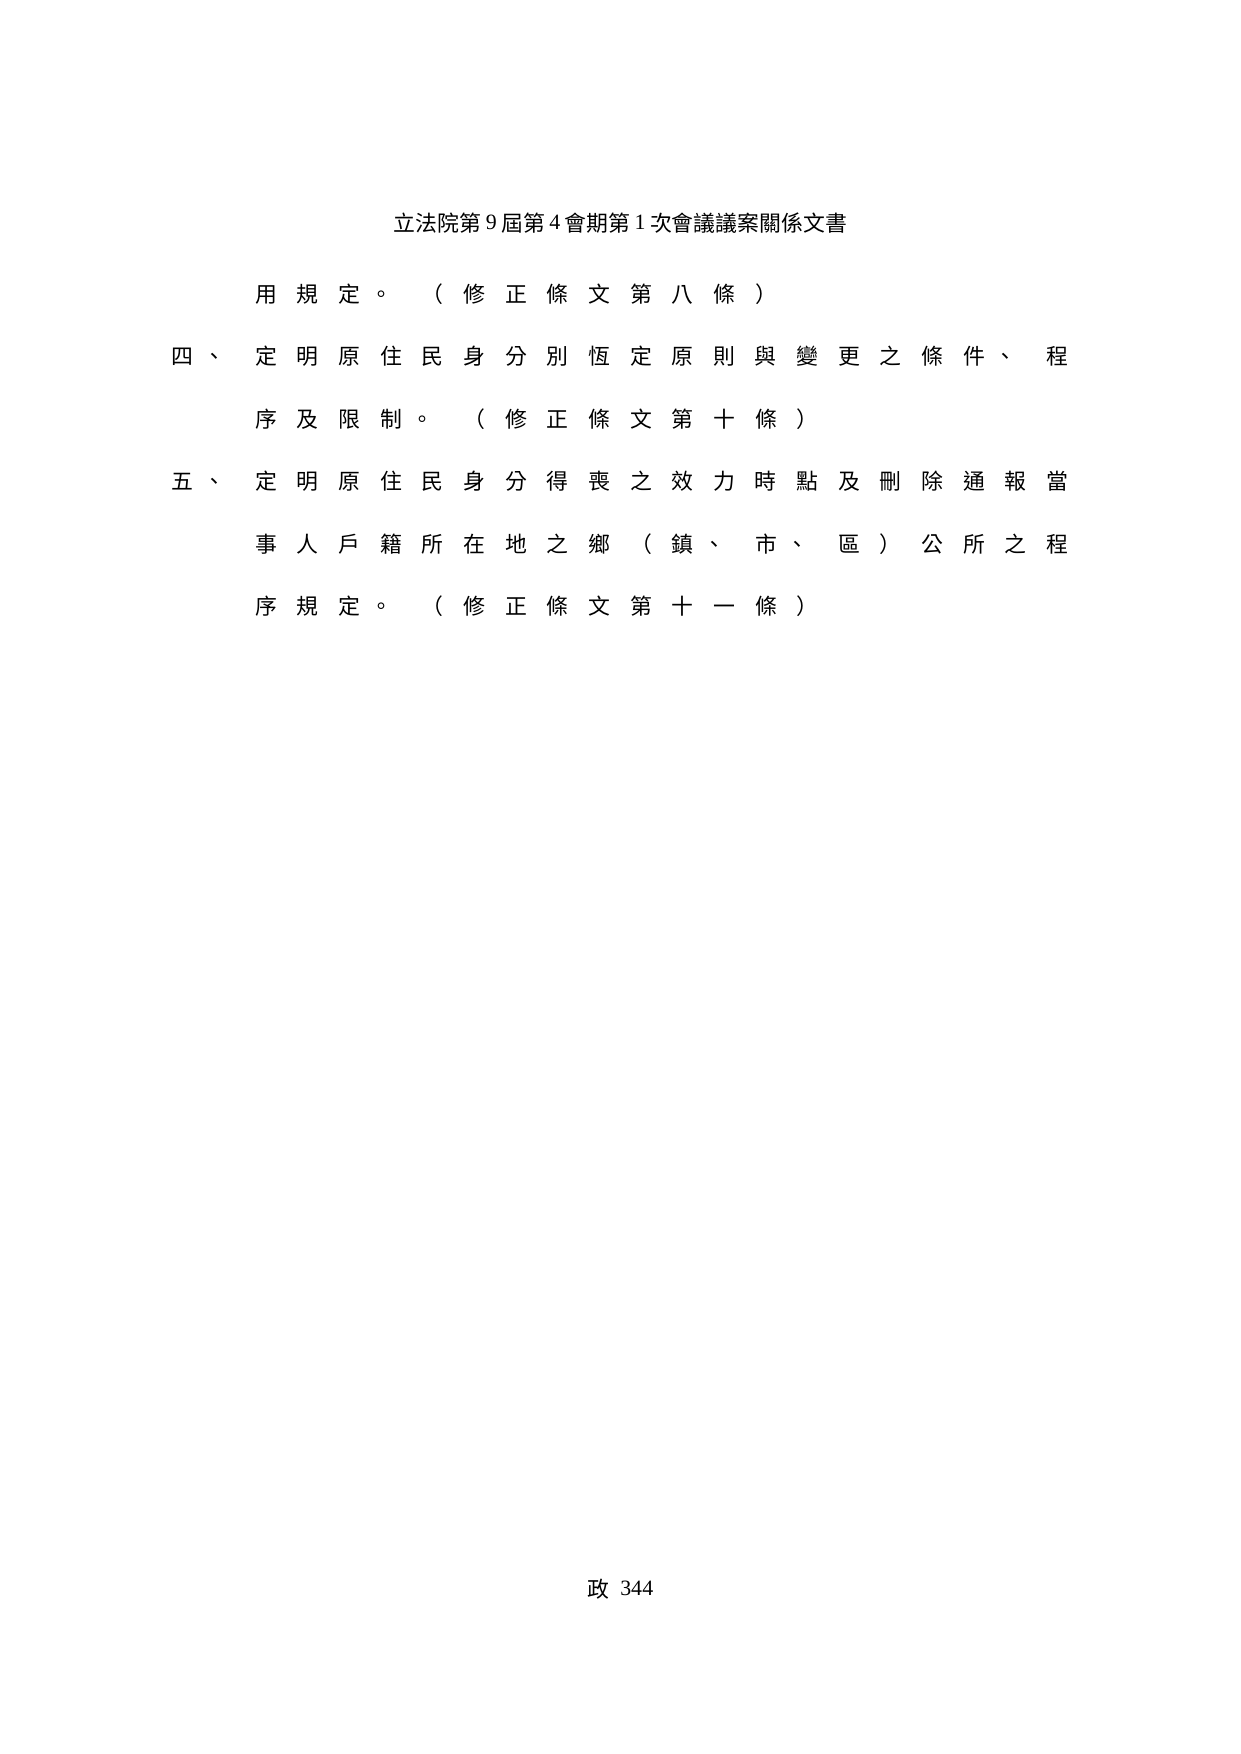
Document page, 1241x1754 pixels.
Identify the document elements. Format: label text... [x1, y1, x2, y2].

text 四、定明原住民身分別恆定原則與變更之條件、程序及限制。（修正條文第十條） [162, 313, 1078, 438]
text 用規定。（修正條文第八條） [162, 251, 1078, 313]
text 五、定明原住民身分得喪之效力時點及刪除通報當事人戶籍所在地之鄉（鎮、市、區）公所之程序規定。（修正條文第十一條） [162, 438, 1078, 626]
